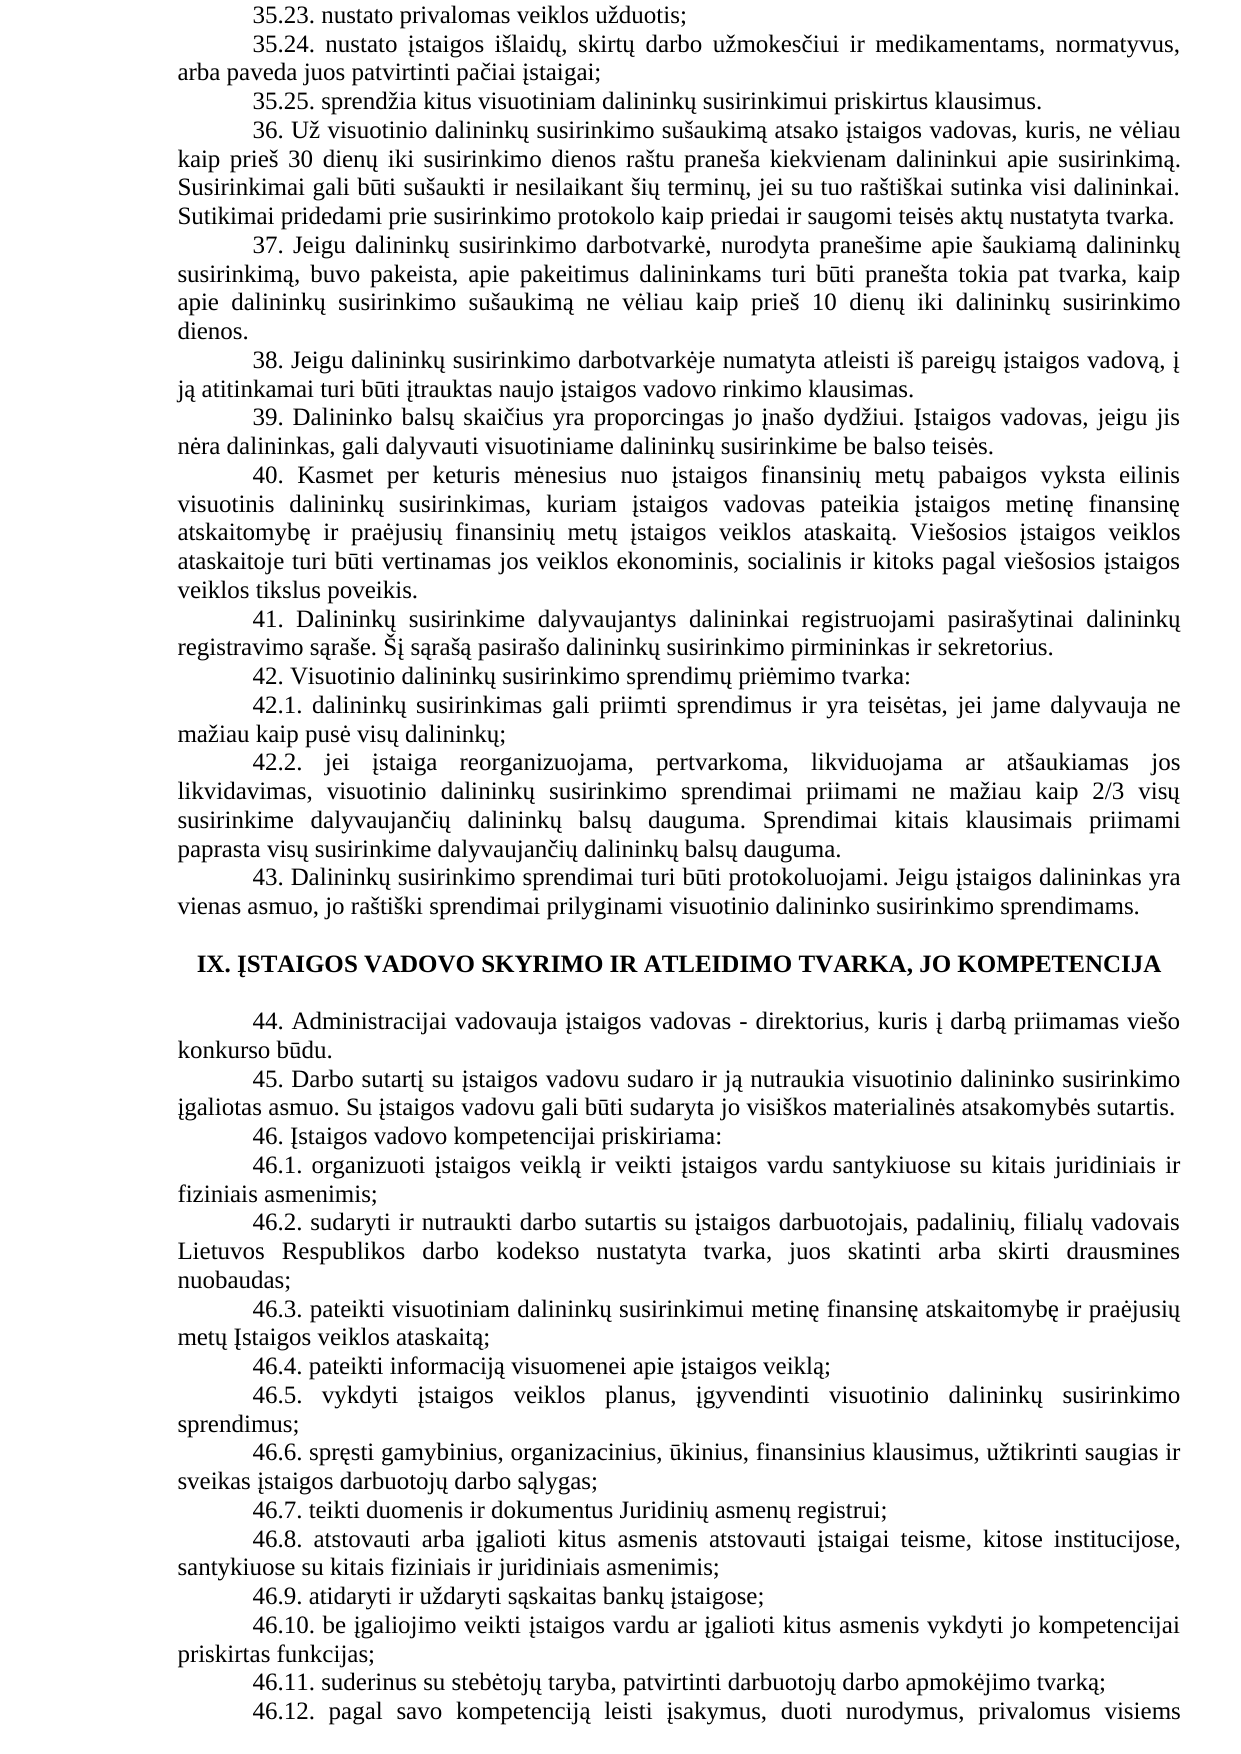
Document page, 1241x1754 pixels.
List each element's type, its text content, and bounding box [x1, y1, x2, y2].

text 42.2. jei įstaiga reorganizuojama, pertvarkoma, likviduojama ar atšaukiamas jos likvidavimas, visuotinio dalininkų susirinkimo sprendimai priimami ne mažiau kaip 2/3 visų susirinkime dalyvaujančių dalininkų balsų dauguma. Sprendimai kitais klausimais priimami paprasta visų susirinkime dalyvaujančių dalininkų balsų dauguma. [177, 747, 1181, 862]
text 43. Dalininkų susirinkimo sprendimai turi būti protokoluojami. Jeigu įstaigos dalininkas yra vienas asmuo, jo raštiški sprendimai prilyginami visuotinio dalininko susirinkimo sprendimams. [177, 862, 1181, 920]
text 38. Jeigu dalininkų susirinkimo darbotvarkėje numatyta atleisti iš pareigų įstaigos vadovą, į ją atitinkamai turi būti įtrauktas naujo įstaigos vadovo rinkimo klausimas. [177, 345, 1181, 402]
text 35.23. nustato privalomas veiklos užduotis; [177, 0, 1181, 29]
text 44. Administracijai vadovauja įstaigos vadovas - direktorius, kuris į darbą priimamas viešo konkurso būdu. [177, 1006, 1181, 1064]
text 46. Įstaigos vadovo kompetencijai priskiriama: [177, 1121, 1181, 1150]
text 40. Kasmet per keturis mėnesius nuo įstaigos finansinių metų pabaigos vyksta eilinis visuotinis dalininkų susirinkimas, kuriam įstaigos vadovas pateikia įstaigos metinę finansinę atskaitomybę ir praėjusių finansinių metų įstaigos veiklos ataskaitą. Viešosios įstaigos veiklos ataskaitoje turi būti vertinamas jos veiklos ekonominis, socialinis ir kitoks pagal viešosios įstaigos veiklos tikslus poveikis. [177, 460, 1181, 604]
text 46.11. suderinus su stebėtojų taryba, patvirtinti darbuotojų darbo apmokėjimo tvarką; [177, 1667, 1181, 1696]
text 42.1. dalininkų susirinkimas gali priimti sprendimus ir yra teisėtas, jei jame dalyvauja ne mažiau kaip pusė visų dalininkų; [177, 690, 1181, 747]
text 46.6. spręsti gamybinius, organizacinius, ūkinius, finansinius klausimus, užtikrinti saugias ir sveikas įstaigos darbuotojų darbo sąlygas; [177, 1437, 1181, 1495]
text 35.24. nustato įstaigos išlaidų, skirtų darbo užmokesčiui ir medikamentams, normatyvus, arba paveda juos patvirtinti pačiai įstaigai; [177, 29, 1181, 86]
text 46.12. pagal savo kompetenciją leisti įsakymus, duoti nurodymus, privalomus visiems [177, 1696, 1181, 1725]
text 46.10. be įgaliojimo veikti įstaigos vardu ar įgalioti kitus asmenis vykdyti jo kompetencijai priskirtas funkcijas; [177, 1610, 1181, 1667]
text 46.8. atstovauti arba įgalioti kitus asmenis atstovauti įstaigai teisme, kitose institucijose, santykiuose su kitais fiziniais ir juridiniais asmenimis; [177, 1524, 1181, 1581]
text 36. Už visuotinio dalininkų susirinkimo sušaukimą atsako įstaigos vadovas, kuris, ne vėliau kaip prieš 30 dienų iki susirinkimo dienos raštu praneša kiekvienam dalininkui apie susirinkimą. Susirinkimai gali būti sušaukti ir nesilaikant šių terminų, jei su tuo raštiškai sutinka visi dalininkai. Sutikimai pridedami prie susirinkimo protokolo kaip priedai ir saugomi teisės aktų nustatyta tvarka. [177, 115, 1181, 230]
text 42. Visuotinio dalininkų susirinkimo sprendimų priėmimo tvarka: [177, 661, 1181, 690]
text 46.4. pateikti informaciją visuomenei apie įstaigos veiklą; [177, 1351, 1181, 1380]
text 39. Dalininko balsų skaičius yra proporcingas jo įnašo dydžiui. Įstaigos vadovas, jeigu jis nėra dalininkas, gali dalyvauti visuotiniame dalininkų susirinkime be balso teisės. [177, 402, 1181, 460]
text 46.1. organizuoti įstaigos veiklą ir veikti įstaigos vardu santykiuose su kitais juridiniais ir fiziniais asmenimis; [177, 1150, 1181, 1207]
text 37. Jeigu dalininkų susirinkimo darbotvarkė, nurodyta pranešime apie šaukiamą dalininkų susirinkimą, buvo pakeista, apie pakeitimus dalininkams turi būti pranešta tokia pat tvarka, kaip apie dalininkų susirinkimo sušaukimą ne vėliau kaip prieš 10 dienų iki dalininkų susirinkimo dienos. [177, 230, 1181, 345]
text IX. ĮSTAIGOS VADOVO SKYRIMO IR ATLEIDIMO TVARKA, JO KOMPETENCIJA [177, 949, 1181, 977]
text 45. Darbo sutartį su įstaigos vadovu sudaro ir ją nutraukia visuotinio dalininko susirinkimo įgaliotas asmuo. Su įstaigos vadovu gali būti sudaryta jo visiškos materialinės atsakomybės sutartis. [177, 1064, 1181, 1121]
text 41. Dalininkų susirinkime dalyvaujantys dalininkai registruojami pasirašytinai dalininkų registravimo sąraše. Šį sąrašą pasirašo dalininkų susirinkimo pirmininkas ir sekretorius. [177, 604, 1181, 661]
text 46.5. vykdyti įstaigos veiklos planus, įgyvendinti visuotinio dalininkų susirinkimo sprendimus; [177, 1380, 1181, 1437]
text 35.25. sprendžia kitus visuotiniam dalininkų susirinkimui priskirtus klausimus. [177, 86, 1181, 115]
text 46.7. teikti duomenis ir dokumentus Juridinių asmenų registrui; [177, 1495, 1181, 1524]
text 46.9. atidaryti ir uždaryti sąskaitas bankų įstaigose; [177, 1581, 1181, 1610]
text 46.2. sudaryti ir nutraukti darbo sutartis su įstaigos darbuotojais, padalinių, filialų vadovais Lietuvos Respublikos darbo kodekso nustatyta tvarka, juos skatinti arba skirti drausmines nuobaudas; [177, 1207, 1181, 1294]
text 46.3. pateikti visuotiniam dalininkų susirinkimui metinę finansinę atskaitomybę ir praėjusių metų Įstaigos veiklos ataskaitą; [177, 1294, 1181, 1351]
